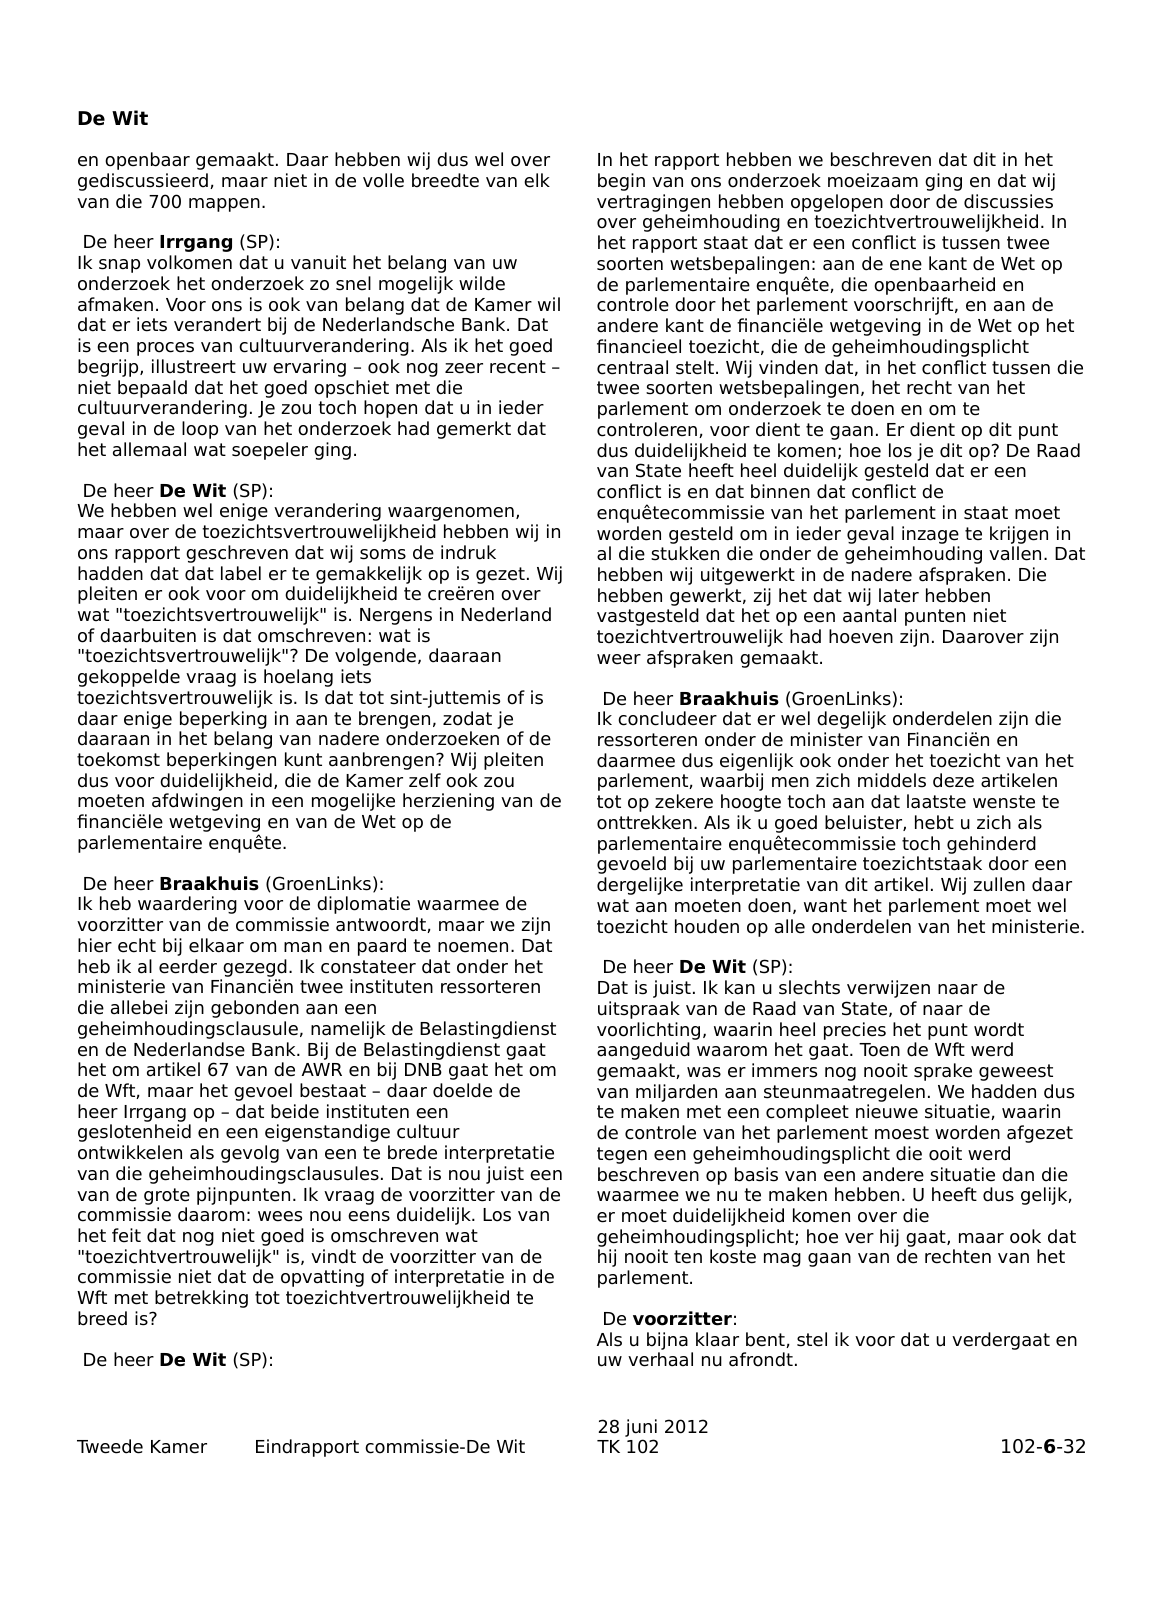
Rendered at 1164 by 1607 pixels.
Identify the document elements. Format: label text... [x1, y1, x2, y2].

text De voorzitter: [596, 1309, 1087, 1329]
text Ik concludeer dat er wel degelijk onderdelen zijn die ressorteren onder de minister van Financiën en daarmee dus eigenlijk ook onder het toezicht van het parlement, waarbij men zich middels deze artikelen tot op zekere hoogte toch aan dat laatste wenste te onttrekken. Als ik u goed beluister, hebt u zich als parlementaire enquêtecommissie toch gehinderd gevoeld bij uw parlementaire toezichtstaak door een dergelijke interpretatie van dit artikel. Wij zullen daar wat aan moeten doen, want het parlement moet wel toezicht houden op alle onderdelen van het ministerie. [596, 709, 1087, 937]
text In het rapport hebben we beschreven dat dit in het begin van ons onderzoek moeizaam ging en dat wij vertragingen hebben opgelopen door de discussies over geheimhouding en toezichtvertrouwelijkheid. In het rapport staat dat er een conflict is tussen twee soorten wetsbepalingen: aan de ene kant de Wet op de parlementaire enquête, die openbaarheid en controle door het parlement voorschrijft, en aan de andere kant de financiële wetgeving in de Wet op het financieel toezicht, die de geheimhoudingsplicht centraal stelt. Wij vinden dat, in het conflict tussen die twee soorten wetsbepalingen, het recht van het parlement om onderzoek te doen en om te controleren, voor dient te gaan. Er dient op dit punt dus duidelijkheid te komen; hoe los je dit op? De Raad van State heeft heel duidelijk gesteld dat er een conflict is en dat binnen dat conflict de enquêtecommissie van het parlement in staat moet worden gesteld om in ieder geval inzage te krijgen in al die stukken die onder de geheimhouding vallen. Dat hebben wij uitgewerkt in de nadere afspraken. Die hebben gewerkt, zij het dat wij later hebben vastgesteld dat het op een aantal punten niet toezichtvertrouwelijk had hoeven zijn. Daarover zijn weer afspraken gemaakt. [596, 150, 1087, 668]
text Ik snap volkomen dat u vanuit het belang van uw onderzoek het onderzoek zo snel mogelijk wilde afmaken. Voor ons is ook van belang dat de Kamer wil dat er iets verandert bij de Nederlandsche Bank. Dat is een proces van cultuurverandering. Als ik het goed begrijp, illustreert uw ervaring – ook nog zeer recent – niet bepaald dat het goed opschiet met die cultuurverandering. Je zou toch hopen dat u in ieder geval in de loop van het onderzoek had gemerkt dat het allemaal wat soepeler ging. [77, 253, 567, 460]
text De heer Irrgang (SP): [77, 232, 567, 253]
text De heer Braakhuis (GroenLinks): [596, 688, 1087, 709]
text De heer De Wit (SP): [596, 957, 1087, 978]
text Als u bijna klaar bent, stel ik voor dat u verdergaat en uw verhaal nu afrondt. [596, 1329, 1087, 1371]
text De heer Braakhuis (GroenLinks): [77, 873, 567, 894]
text en openbaar gemaakt. Daar hebben wij dus wel over gediscussieerd, maar niet in de volle breedte van elk van die 700 mappen. [77, 150, 567, 212]
text Dat is juist. Ik kan u slechts verwijzen naar de uitspraak van de Raad van State, of naar de voorlichting, waarin heel precies het punt wordt aangeduid waarom het gaat. Toen de Wft werd gemaakt, was er immers nog nooit sprake geweest van miljarden aan steunmaatregelen. We hadden dus te maken met een compleet nieuwe situatie, waarin de controle van het parlement moest worden afgezet tegen een geheimhoudingsplicht die ooit werd beschreven op basis van een andere situatie dan die waarmee we nu te maken hebben. U heeft dus gelijk, er moet duidelijkheid komen over die geheimhoudingsplicht; hoe ver hij gaat, maar ook dat hij nooit ten koste mag gaan van de rechten van het parlement. [596, 978, 1087, 1289]
text De heer De Wit (SP): [77, 480, 567, 501]
text Ik heb waardering voor de diplomatie waarmee de voorzitter van de commissie antwoordt, maar we zijn hier echt bij elkaar om man en paard te noemen. Dat heb ik al eerder gezegd. Ik constateer dat onder het ministerie van Financiën twee instituten ressorteren die allebei zijn gebonden aan een geheimhoudingsclausule, namelijk de Belastingdienst en de Nederlandse Bank. Bij de Belastingdienst gaat het om artikel 67 van de AWR en bij DNB gaat het om de Wft, maar het gevoel bestaat – daar doelde de heer Irrgang op – dat beide instituten een geslotenheid en een eigenstandige cultuur ontwikkelen als gevolg van een te brede interpretatie van die geheimhoudingsclausules. Dat is nou juist een van de grote pijnpunten. Ik vraag de voorzitter van de commissie daarom: wees nou eens duidelijk. Los van het feit dat nog niet goed is omschreven wat "toezichtvertrouwelijk" is, vindt de voorzitter van de commissie niet dat de opvatting of interpretatie in de Wft met betrekking tot toezichtvertrouwelijkheid te breed is? [77, 894, 567, 1329]
text De heer De Wit (SP): [77, 1349, 567, 1370]
text We hebben wel enige verandering waargenomen, maar over de toezichtsvertrouwelijkheid hebben wij in ons rapport geschreven dat wij soms de indruk hadden dat dat label er te gemakkelijk op is gezet. Wij pleiten er ook voor om duidelijkheid te creëren over wat "toezichtsvertrouwelijk" is. Nergens in Nederland of daarbuiten is dat omschreven: wat is "toezichtsvertrouwelijk"? De volgende, daaraan gekoppelde vraag is hoelang iets toezichtsvertrouwelijk is. Is dat tot sint-juttemis of is daar enige beperking in aan te brengen, zodat je daaraan in het belang van nadere onderzoeken of de toekomst beperkingen kunt aanbrengen? Wij pleiten dus voor duidelijkheid, die de Kamer zelf ook zou moeten afdwingen in een mogelijke herziening van de financiële wetgeving en van de Wet op de parlementaire enquête. [77, 501, 567, 853]
